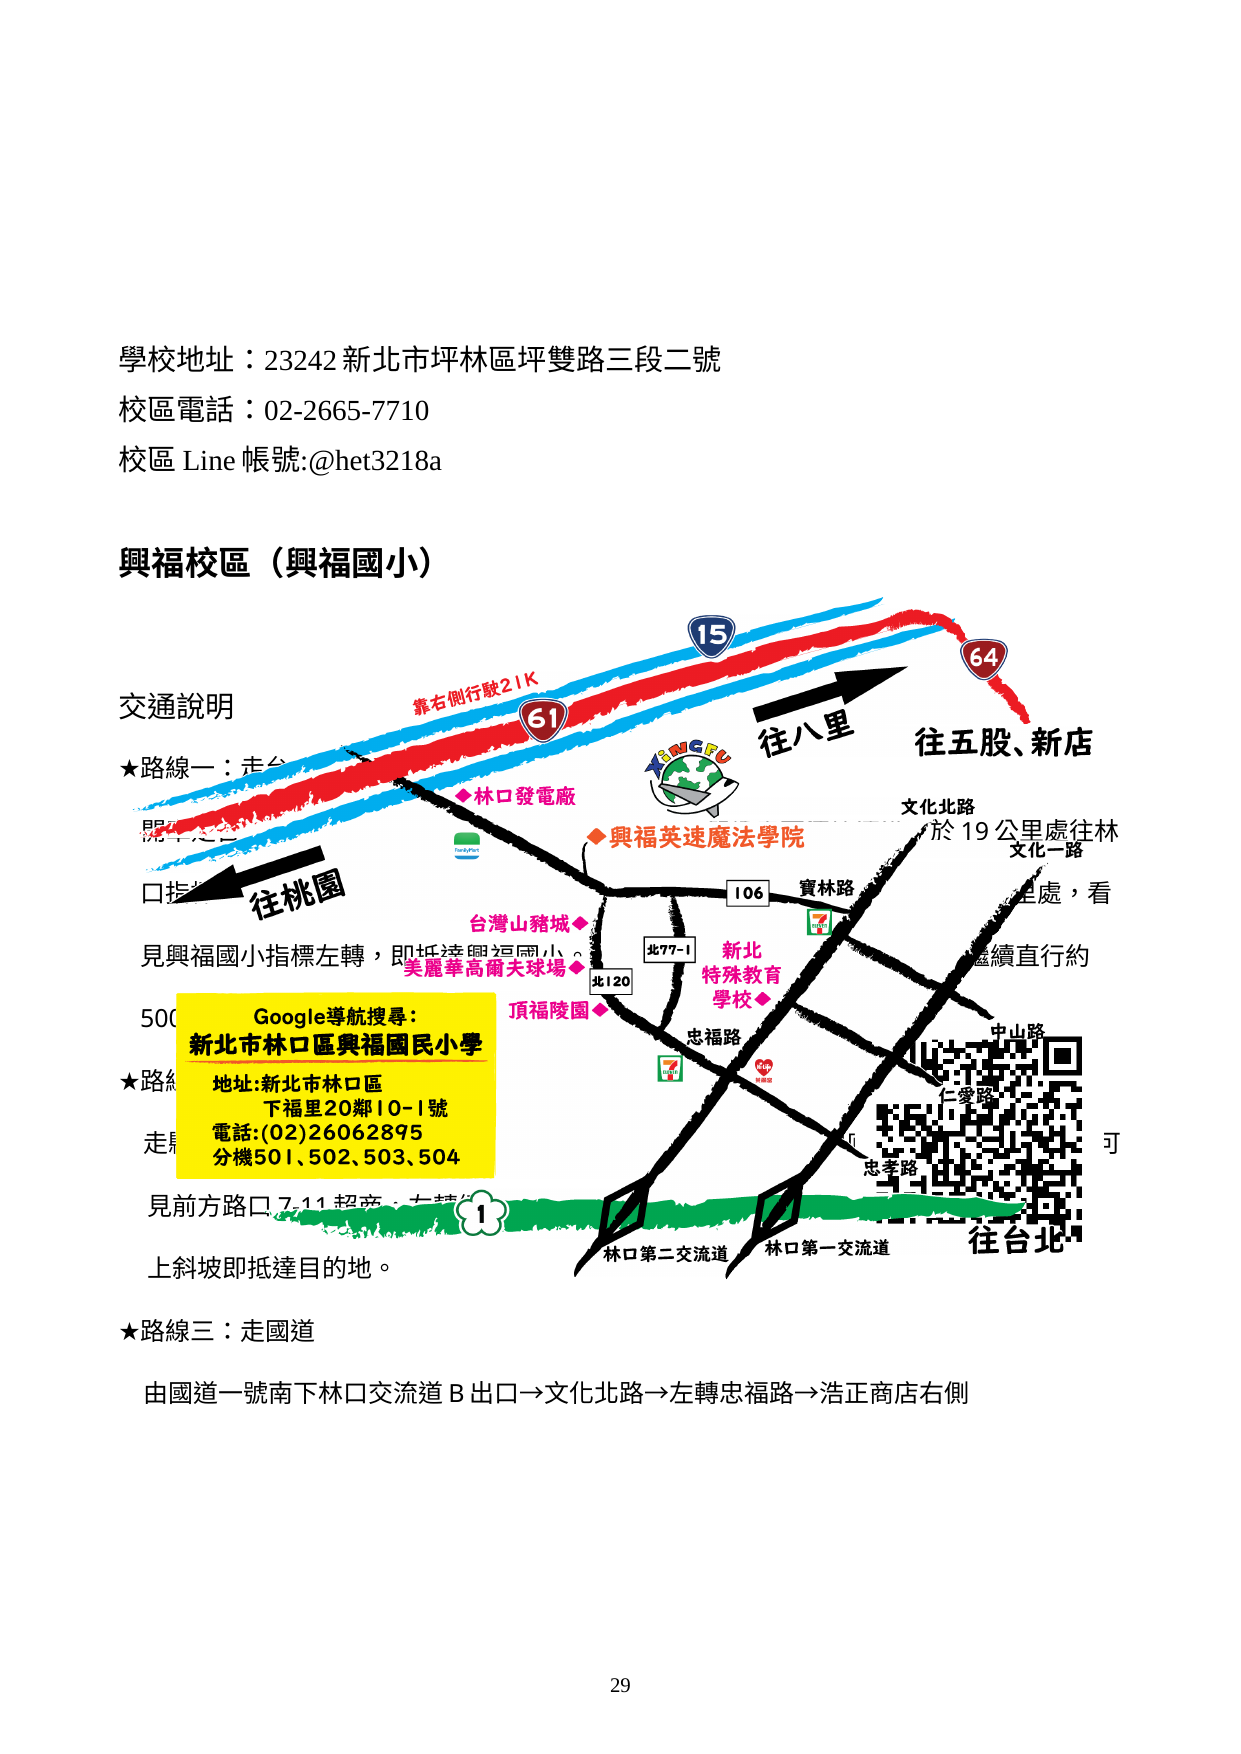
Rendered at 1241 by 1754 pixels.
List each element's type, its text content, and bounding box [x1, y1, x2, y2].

text 校區Line帳號:@het3218a [118, 430, 1122, 480]
table_header 交通說明 ★路線一：走台64線 開車走台64線往八里方向，到台北港後，左轉上高架橋走西濱快速道，於19公里處往林口指標，續行約2公里，左轉縣道106往林口方向前進，經林口發電廠至2.5公里處，看見興福國小指標左轉，即抵達興福國小。（請特別注意勿依導航指示左轉，繼續直行約500公尺，一定要看到2.5公里指示才左轉） ★路線二：走縣道106 走縣道106從泰山往林口方向，到林口後走中山路，中山路走到底右轉文化北路，續行可見前方路口7-11超商，左轉續行縣道106往下福方向，2.5公里處看見興福國小指標，上斜坡即抵達目的地。 ★路線三：走國道 由國道一號南下林口交流道B出口→文化北路→左轉忠福路→浩正商店右側 [107, 663, 1133, 1413]
text 校區電話：02-2665-7710 [118, 380, 1122, 430]
table_header 興福校區（興福國小） [107, 519, 1133, 581]
text 學校地址：23242新北市坪林區坪雙路三段二號 [118, 330, 1122, 380]
